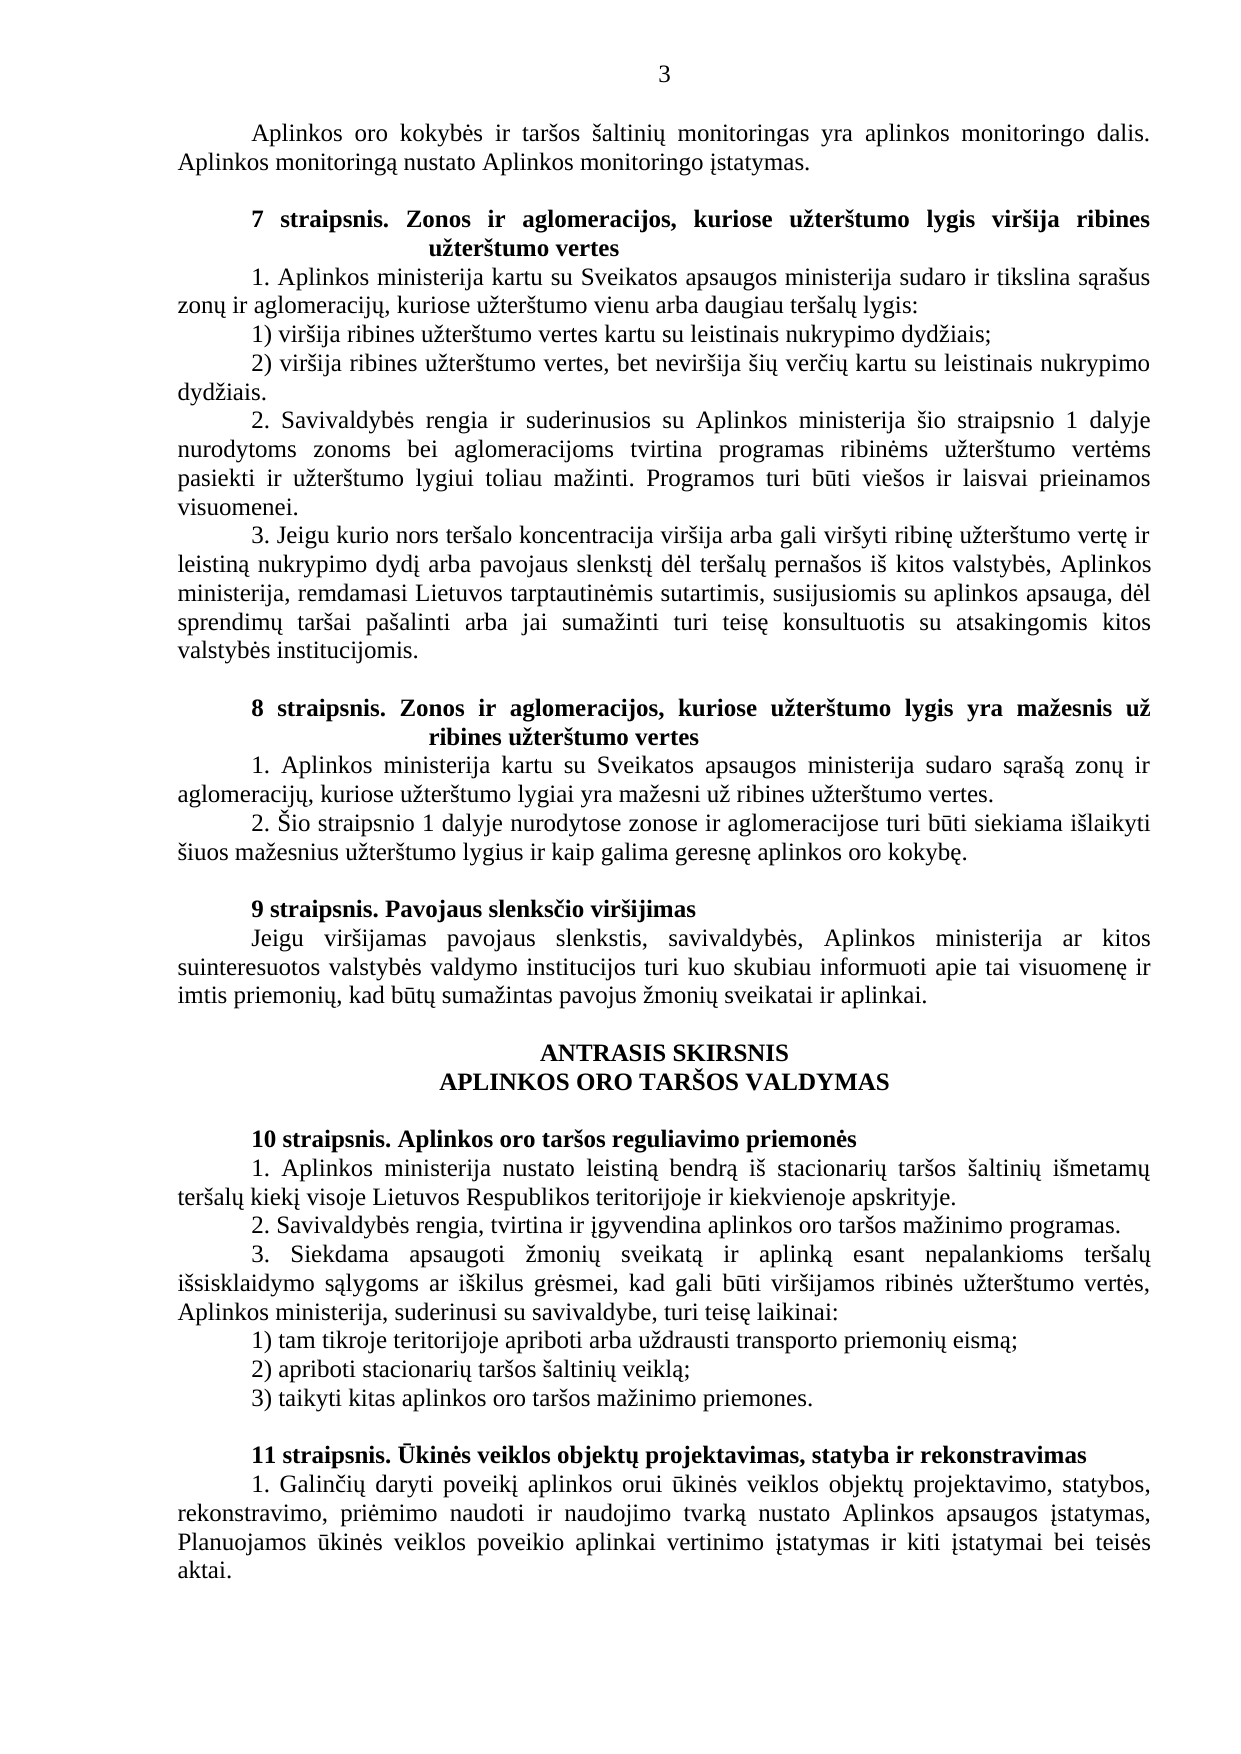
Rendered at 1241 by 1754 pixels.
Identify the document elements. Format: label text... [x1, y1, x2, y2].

text 1. Aplinkos ministerija nustato leistiną bendrą iš stacionarių taršos šaltinių išmetamų teršalų kiekį visoje Lietuvos Respublikos teritorijoje ir kiekvienoje apskrityje. [177, 1153, 1152, 1211]
text 1. Galinčių daryti poveikį aplinkos orui ūkinės veiklos objektų projektavimo, statybos, rekonstravimo, priėmimo naudoti ir naudojimo tvarką nustato Aplinkos apsaugos įstatymas, Planuojamos ūkinės veiklos poveikio aplinkai vertinimo įstatymas ir kiti įstatymai bei teisės aktai. [177, 1469, 1152, 1584]
text 3. Jeigu kurio nors teršalo koncentracija viršija arba gali viršyti ribinę užterštumo vertę ir leistiną nukrypimo dydį arba pavojaus slenkstį dėl teršalų pernašos iš kitos valstybės, Aplinkos ministerija, remdamasi Lietuvos tarptautinėmis sutartimis, susijusiomis su aplinkos apsauga, dėl sprendimų taršai pašalinti arba jai sumažinti turi teisę konsultuotis su atsakingomis kitos valstybės institucijomis. [177, 521, 1152, 664]
text 3. Siekdama apsaugoti žmonių sveikatą ir aplinką esant nepalankioms teršalų išsisklaidymo sąlygoms ar iškilus grėsmei, kad gali būti viršijamos ribinės užterštumo vertės, Aplinkos ministerija, suderinusi su savivaldybe, turi teisę laikinai: [177, 1239, 1152, 1326]
text Jeigu viršijamas pavojaus slenkstis, savivaldybės, Aplinkos ministerija ar kitos suinteresuotos valstybės valdymo institucijos turi kuo skubiau informuoti apie tai visuomenę ir imtis priemonių, kad būtų sumažintas pavojus žmonių sveikatai ir aplinkai. [177, 923, 1152, 1009]
text 1. Aplinkos ministerija kartu su Sveikatos apsaugos ministerija sudaro ir tikslina sąrašus zonų ir aglomeracijų, kuriose užterštumo vienu arba daugiau teršalų lygis: [177, 262, 1152, 319]
text 2. Savivaldybės rengia ir suderinusios su Aplinkos ministerija šio straipsnio 1 dalyje nurodytoms zonoms bei aglomeracijoms tvirtina programas ribinėms užterštumo vertėms pasiekti ir užterštumo lygiui toliau mažinti. Programos turi būti viešos ir laisvai prieinamos visuomenei. [177, 406, 1152, 521]
text APLINKOS ORO TARŠOS VALDYMAS [177, 1067, 1152, 1096]
text Aplinkos oro kokybės ir taršos šaltinių monitoringas yra aplinkos monitoringo dalis. Aplinkos monitoringą nustato Aplinkos monitoringo įstatymas. [177, 118, 1152, 176]
text 8 straipsnis. Zonos ir aglomeracijos, kuriose užterštumo lygis yra mažesnis už ribines užterštumo vertes [251, 693, 1152, 751]
text 3) taikyti kitas aplinkos oro taršos mažinimo priemones. [177, 1383, 1152, 1412]
text 1) tam tikroje teritorijoje apriboti arba uždrausti transporto priemonių eismą; [177, 1326, 1152, 1354]
text 2. Savivaldybės rengia, tvirtina ir įgyvendina aplinkos oro taršos mažinimo programas. [177, 1211, 1152, 1239]
text 2. Šio straipsnio 1 dalyje nurodytose zonose ir aglomeracijose turi būti siekiama išlaikyti šiuos mažesnius užterštumo lygius ir kaip galima geresnę aplinkos oro kokybę. [177, 808, 1152, 866]
text 11 straipsnis. Ūkinės veiklos objektų projektavimas, statyba ir rekonstravimas [177, 1441, 1152, 1469]
text 1) viršija ribines užterštumo vertes kartu su leistinais nukrypimo dydžiais; [177, 319, 1152, 348]
text 9 straipsnis. Pavojaus slenksčio viršijimas [177, 894, 1152, 923]
text 7 straipsnis. Zonos ir aglomeracijos, kuriose užterštumo lygis viršija ribines užterštumo vertes [251, 204, 1152, 262]
text 2) viršija ribines užterštumo vertes, bet neviršija šių verčių kartu su leistinais nukrypimo dydžiais. [177, 348, 1152, 406]
text ANTRASIS SKIRSNIS [177, 1038, 1152, 1067]
text 2) apriboti stacionarių taršos šaltinių veiklą; [177, 1354, 1152, 1383]
text 10 straipsnis. Aplinkos oro taršos reguliavimo priemonės [177, 1124, 1152, 1153]
text 1. Aplinkos ministerija kartu su Sveikatos apsaugos ministerija sudaro sąrašą zonų ir aglomeracijų, kuriose užterštumo lygiai yra mažesni už ribines užterštumo vertes. [177, 751, 1152, 808]
